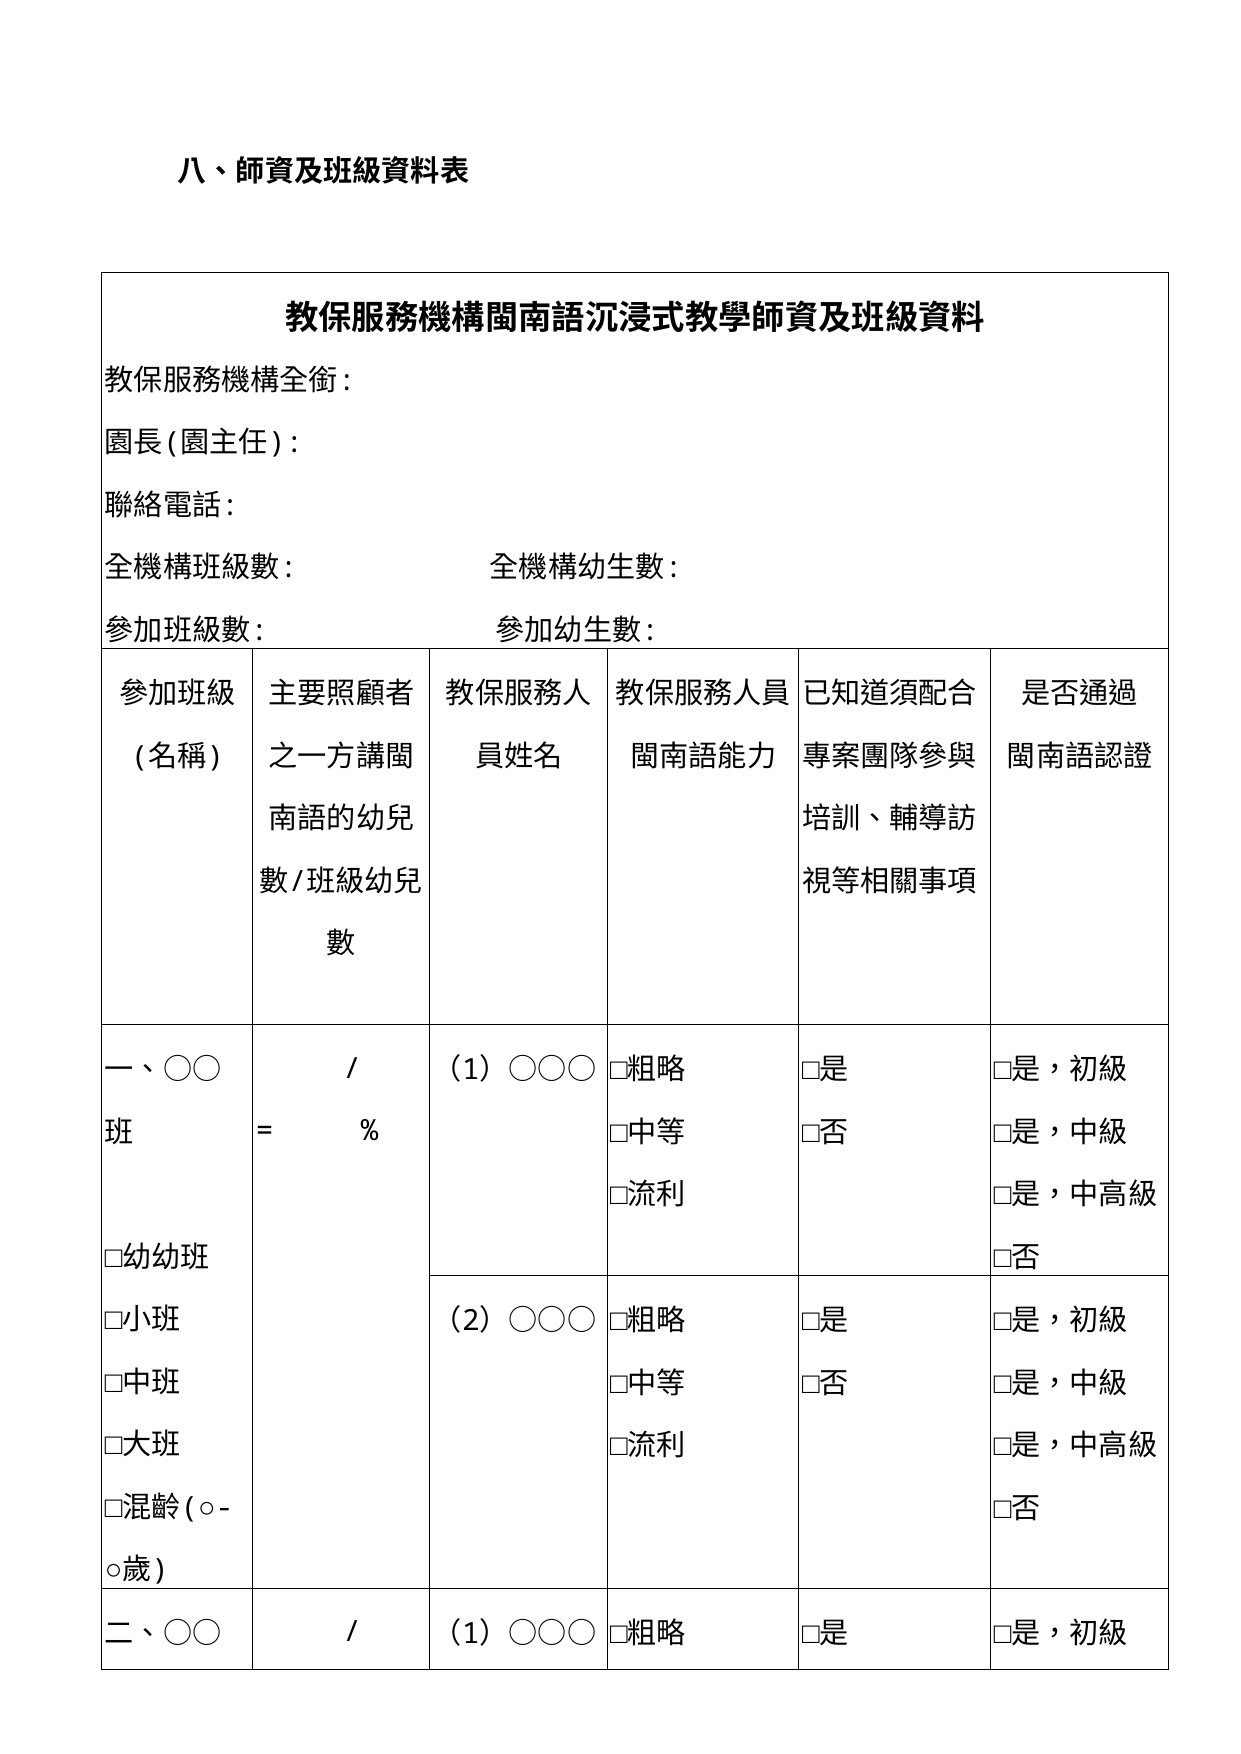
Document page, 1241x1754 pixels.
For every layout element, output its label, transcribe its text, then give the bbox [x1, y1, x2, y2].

table_cell □粗略 □中等 □流利 [608, 1276, 798, 1588]
table_cell 已知道須配合專案團隊參與培訓、輔導訪視等相關事項 [799, 649, 990, 1024]
text 八、師資及班級資料表 [177, 127, 1092, 190]
table_cell □是 □否 [799, 1276, 990, 1588]
table_cell 教保服務人員姓名 [430, 649, 607, 1024]
table_cell / [253, 1589, 429, 1669]
table_cell □是，初級 [991, 1589, 1168, 1669]
table_cell （1）○○○ [430, 1589, 607, 1669]
table_cell / = % [253, 1025, 429, 1588]
table_cell □是，初級 □是，中級 □是，中高級 □否 [991, 1025, 1168, 1275]
table_cell 是否通過 閩南語認證 [991, 649, 1168, 1024]
table_cell （2）○○○ [430, 1276, 607, 1588]
table_cell □粗略 □中等 □流利 [608, 1025, 798, 1275]
table_cell □是 □否 [799, 1025, 990, 1275]
table_header 教保服務機構閩南語沉浸式教學師資及班級資料 教保服務機構全銜: 園長(園主任): 聯絡電話: 全機構班級數: 全機構幼生數: 參加班級數: 參加幼生數: [102, 273, 1168, 648]
table_cell 參加班級 (名稱) [102, 649, 252, 1024]
table_cell 教保服務人員閩南語能力 [608, 649, 798, 1024]
table_cell □是，初級 □是，中級 □是，中高級 □否 [991, 1276, 1168, 1588]
table_cell □粗略 [608, 1589, 798, 1669]
table_cell □是 [799, 1589, 990, 1669]
table_cell 二、○○ [102, 1589, 252, 1669]
table_cell 主要照顧者之一方講閩南語的幼兒數/班級幼兒數 [253, 649, 429, 1024]
table_cell （1）○○○ [430, 1025, 607, 1275]
table_cell 一、○○班 □幼幼班 □小班 □中班 □大班 □混齡(○-○歲) [102, 1025, 252, 1588]
